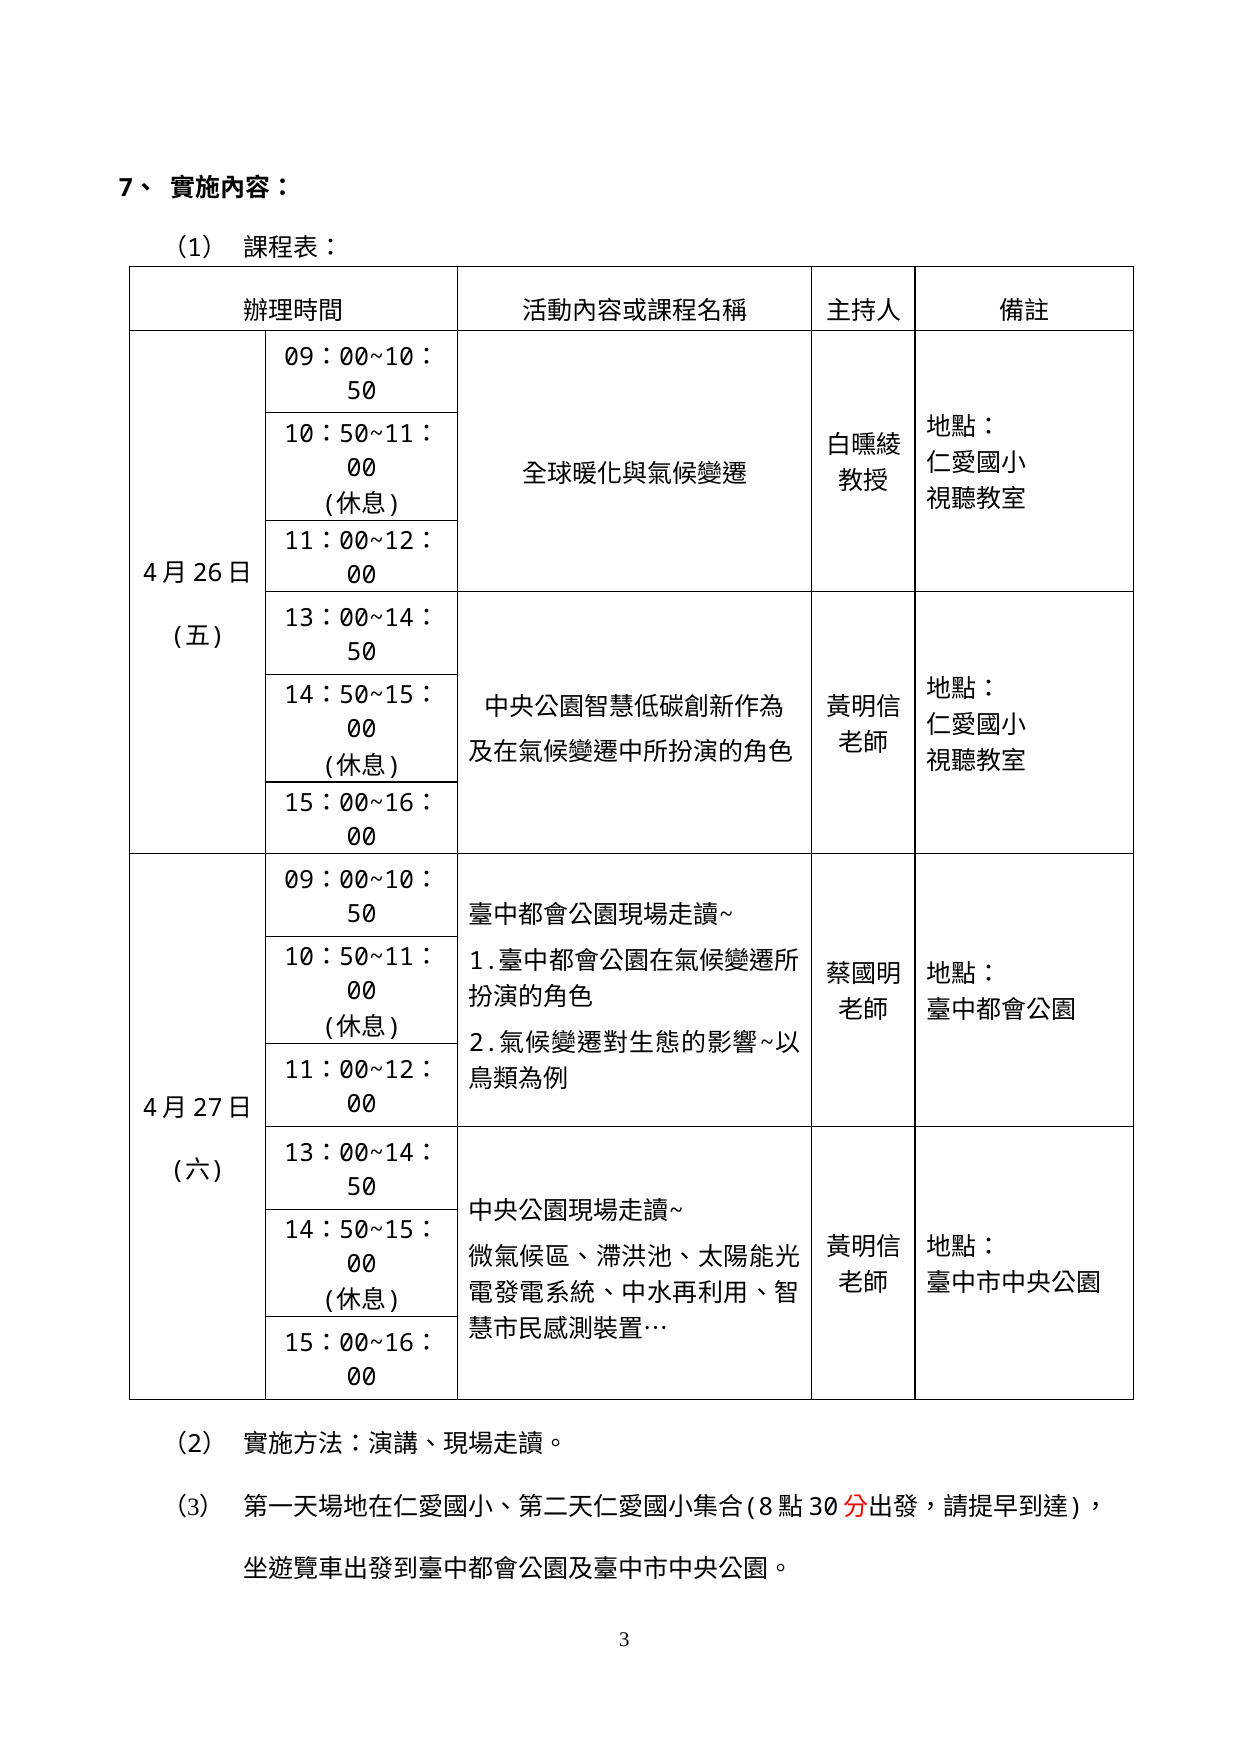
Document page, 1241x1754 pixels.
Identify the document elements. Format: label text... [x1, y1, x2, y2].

table_cell 10：50~11：00 (休息) [266, 413, 457, 520]
table_cell 蔡國明 老師 [812, 854, 914, 1126]
list 第一天場地在仁愛國小、第二天仁愛國小集合(8點30分出發，請提早到達)，坐遊覽車出發到臺中都會公園及臺中市中央公園。 [162, 1462, 1122, 1587]
list 實施內容： [118, 170, 1122, 203]
table_header 備註 [916, 267, 1133, 329]
table_cell 地點： 臺中市中央公園 [916, 1127, 1133, 1399]
table_header 辦理時間 [130, 267, 457, 329]
table_cell 14：50~15：00 (休息) [266, 675, 457, 781]
table_cell 地點： 仁愛國小 視聽教室 [916, 592, 1133, 853]
list 實施方法：演講、現場走讀。 [162, 1400, 1122, 1462]
table_cell 14：50~15：00 (休息) [266, 1210, 457, 1316]
table_cell 白曛綾 教授 [812, 331, 914, 591]
table_cell 黃明信老師 [812, 592, 914, 853]
table_header 活動內容或課程名稱 [458, 267, 811, 329]
table_cell 中央公園智慧低碳創新作為 及在氣候變遷中所扮演的角色 [458, 592, 811, 853]
table_header 主持人 [812, 267, 914, 329]
table_cell 11：00~12：00 [266, 521, 457, 591]
table_cell 09：00~10：50 [266, 331, 457, 412]
table_cell 臺中都會公園現場走讀~ 1.臺中都會公園在氣候變遷所扮演的角色 2.氣候變遷對生態的影響~以鳥類為例 [458, 854, 811, 1126]
table_cell 11：00~12：00 [266, 1044, 457, 1126]
table_cell 09：00~10：50 [266, 854, 457, 936]
table_cell 13：00~14：50 [266, 1127, 457, 1208]
table_cell 15：00~16：00 [266, 1317, 457, 1399]
table_cell 地點： 臺中都會公園 [916, 854, 1133, 1126]
table_cell 黃明信老師 [812, 1127, 914, 1399]
table_cell 15：00~16：00 [266, 783, 457, 853]
table_cell 4月27日 (六) [130, 854, 265, 1399]
table_cell 13：00~14：50 [266, 592, 457, 674]
table_cell 中央公園現場走讀~ 微氣候區、滯洪池、太陽能光電發電系統、中水再利用、智慧市民感測裝置… [458, 1127, 811, 1399]
table_cell 全球暖化與氣候變遷 [458, 331, 811, 591]
list 課程表： [162, 203, 1122, 266]
table_cell 地點： 仁愛國小 視聽教室 [916, 331, 1133, 591]
table_cell 10：50~11：00 (休息) [266, 937, 457, 1043]
table_cell 4月26日 (五) [130, 331, 265, 853]
